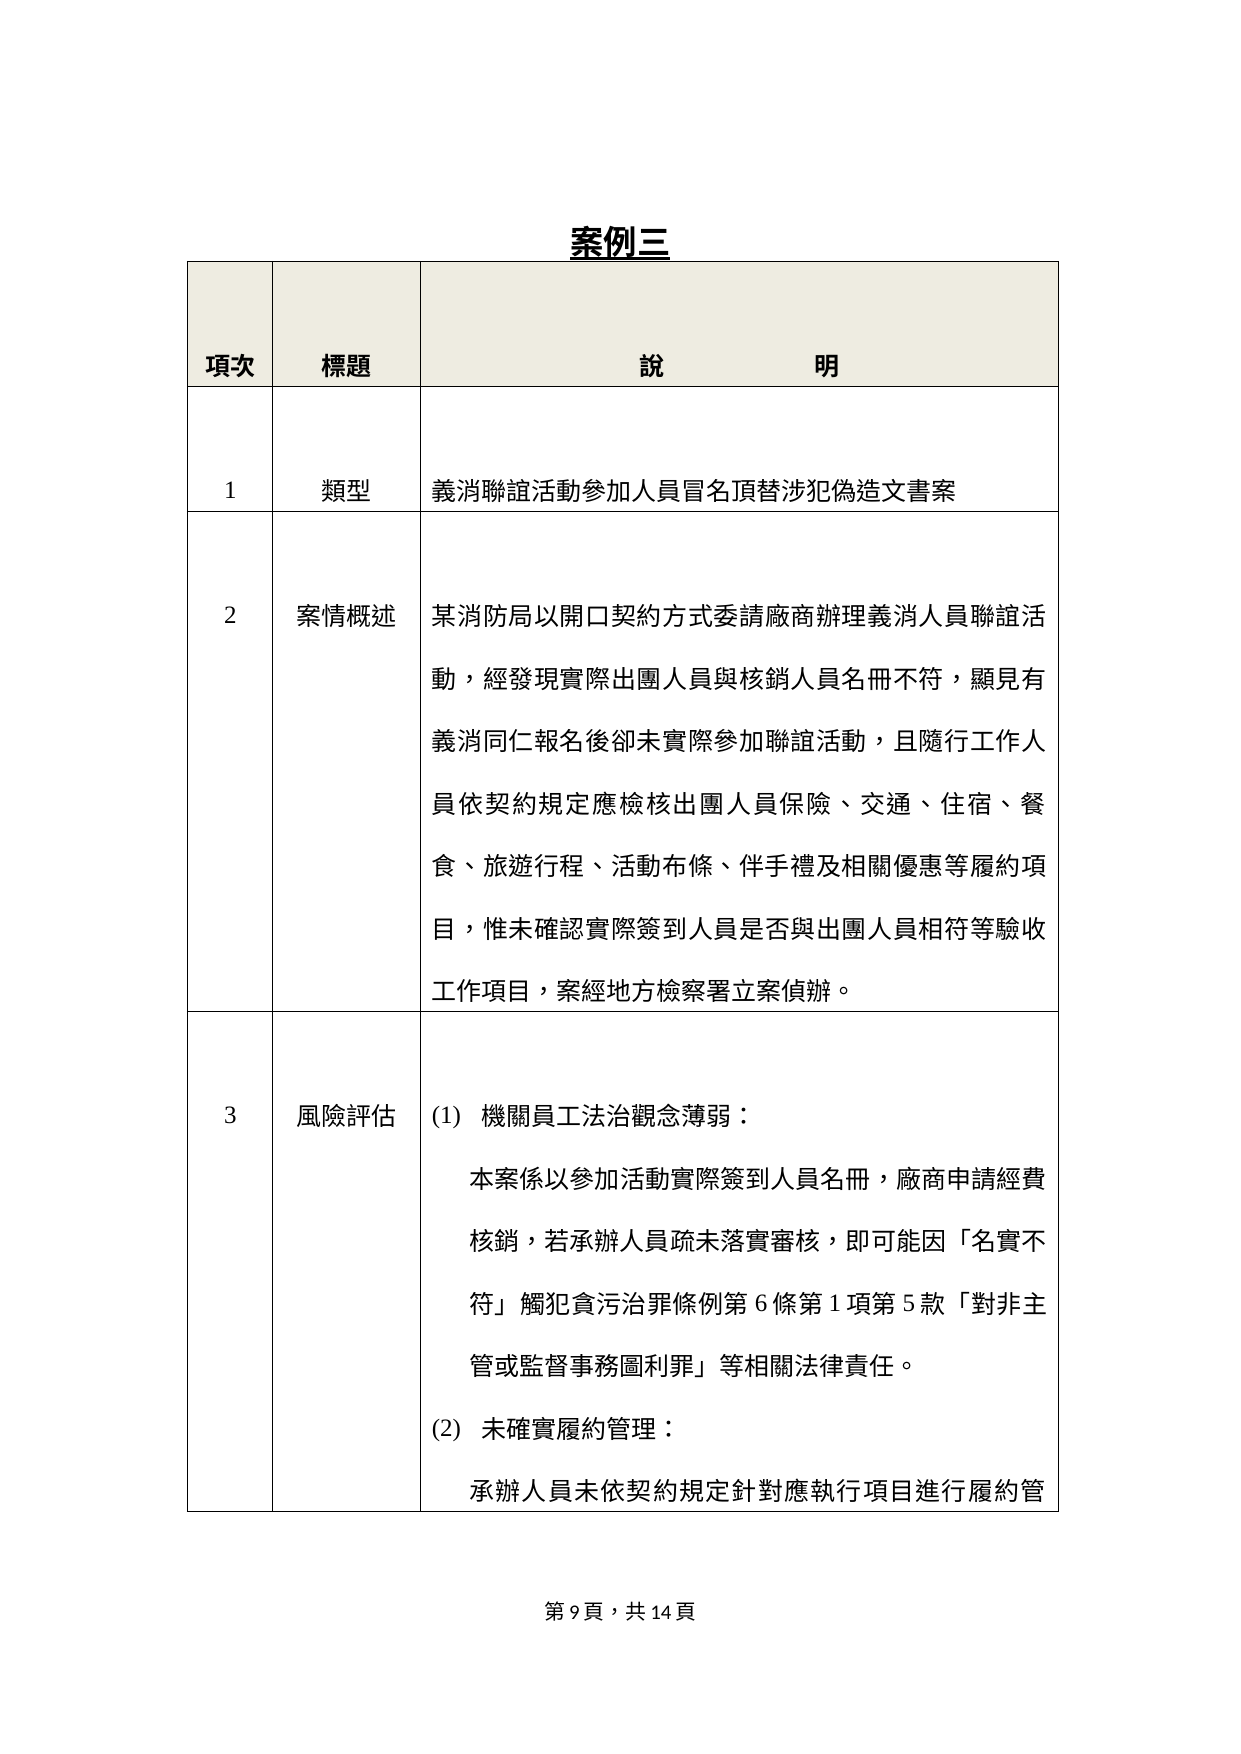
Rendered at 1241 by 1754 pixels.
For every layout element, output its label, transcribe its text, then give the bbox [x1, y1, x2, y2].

table_cell 風險評估 [273, 1012, 420, 1511]
table_cell 機關員工法治觀念薄弱： 本案係以參加活動實際簽到人員名冊，廠商申請經費核銷，若承辦人員疏未落實審核，即可能因「名實不符」觸犯貪污治罪條例第6條第1項第5款「對非主管或監督事務圖利罪」等相關法律責任。 未確實履約管理： 承辦人員未依契約規定針對應執行項目進行履約管 [421, 1012, 1058, 1511]
table_cell 類型 [273, 387, 420, 511]
table_cell 某消防局以開口契約方式委請廠商辦理義消人員聯誼活動，經發現實際出團人員與核銷人員名冊不符，顯見有義消同仁報名後卻未實際參加聯誼活動，且隨行工作人員依契約規定應檢核出團人員保險、交通、住宿、餐食、旅遊行程、活動布條、伴手禮及相關優惠等履約項目，惟未確認實際簽到人員是否與出團人員相符等驗收工作項目，案經地方檢察署立案偵辦。 [421, 512, 1058, 1011]
table_header 項次 [188, 262, 272, 386]
table_header 標題 [273, 262, 420, 386]
table_cell 3 [188, 1012, 272, 1511]
table_cell 案情概述 [273, 512, 420, 1011]
table_cell 2 [188, 512, 272, 1011]
text 案例三 [187, 198, 1053, 261]
table_cell 義消聯誼活動參加人員冒名頂替涉犯偽造文書案 [421, 387, 1058, 511]
table_cell 1 [188, 387, 272, 511]
table_header 說 明 [421, 262, 1058, 386]
